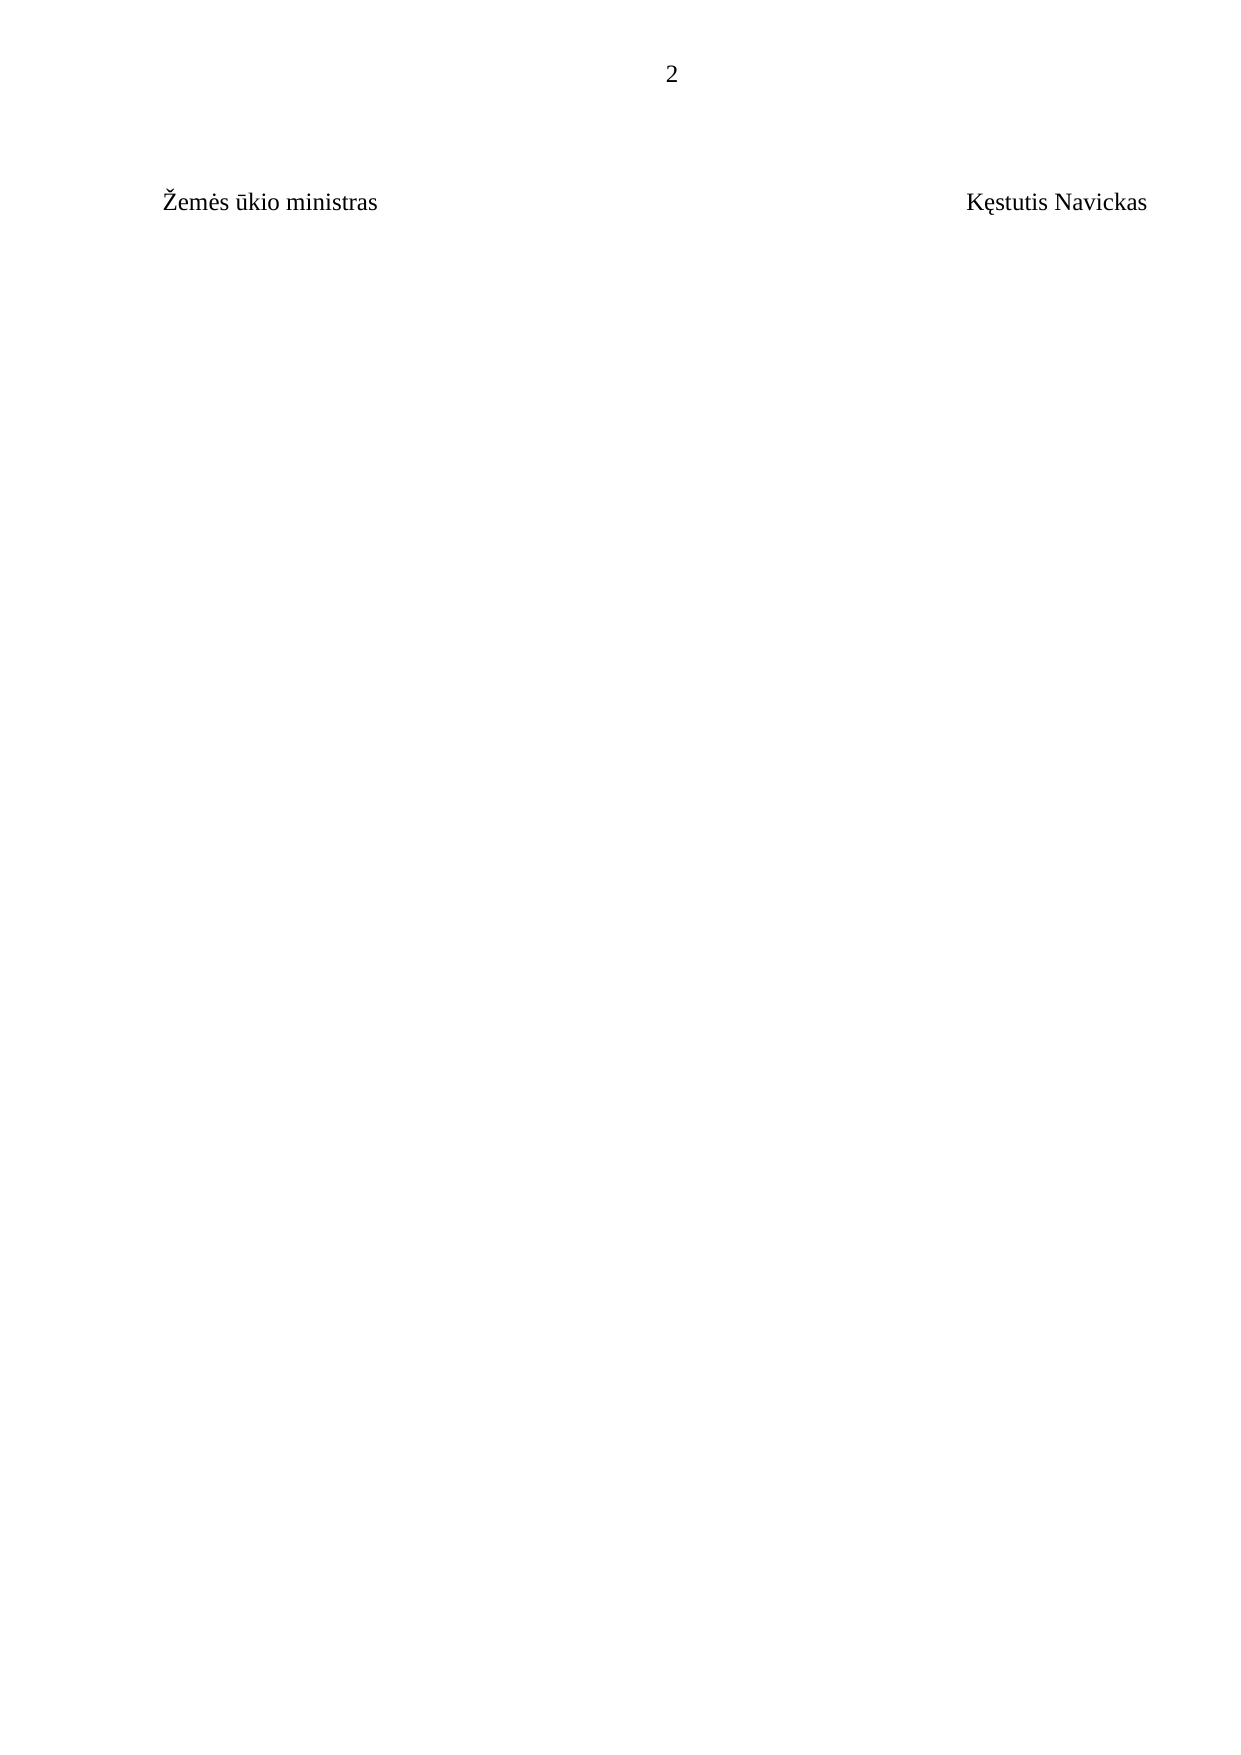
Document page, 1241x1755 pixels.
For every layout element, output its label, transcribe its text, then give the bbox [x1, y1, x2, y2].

text Žemės ūkio ministras Kęstutis Navickas [162, 187, 1181, 216]
